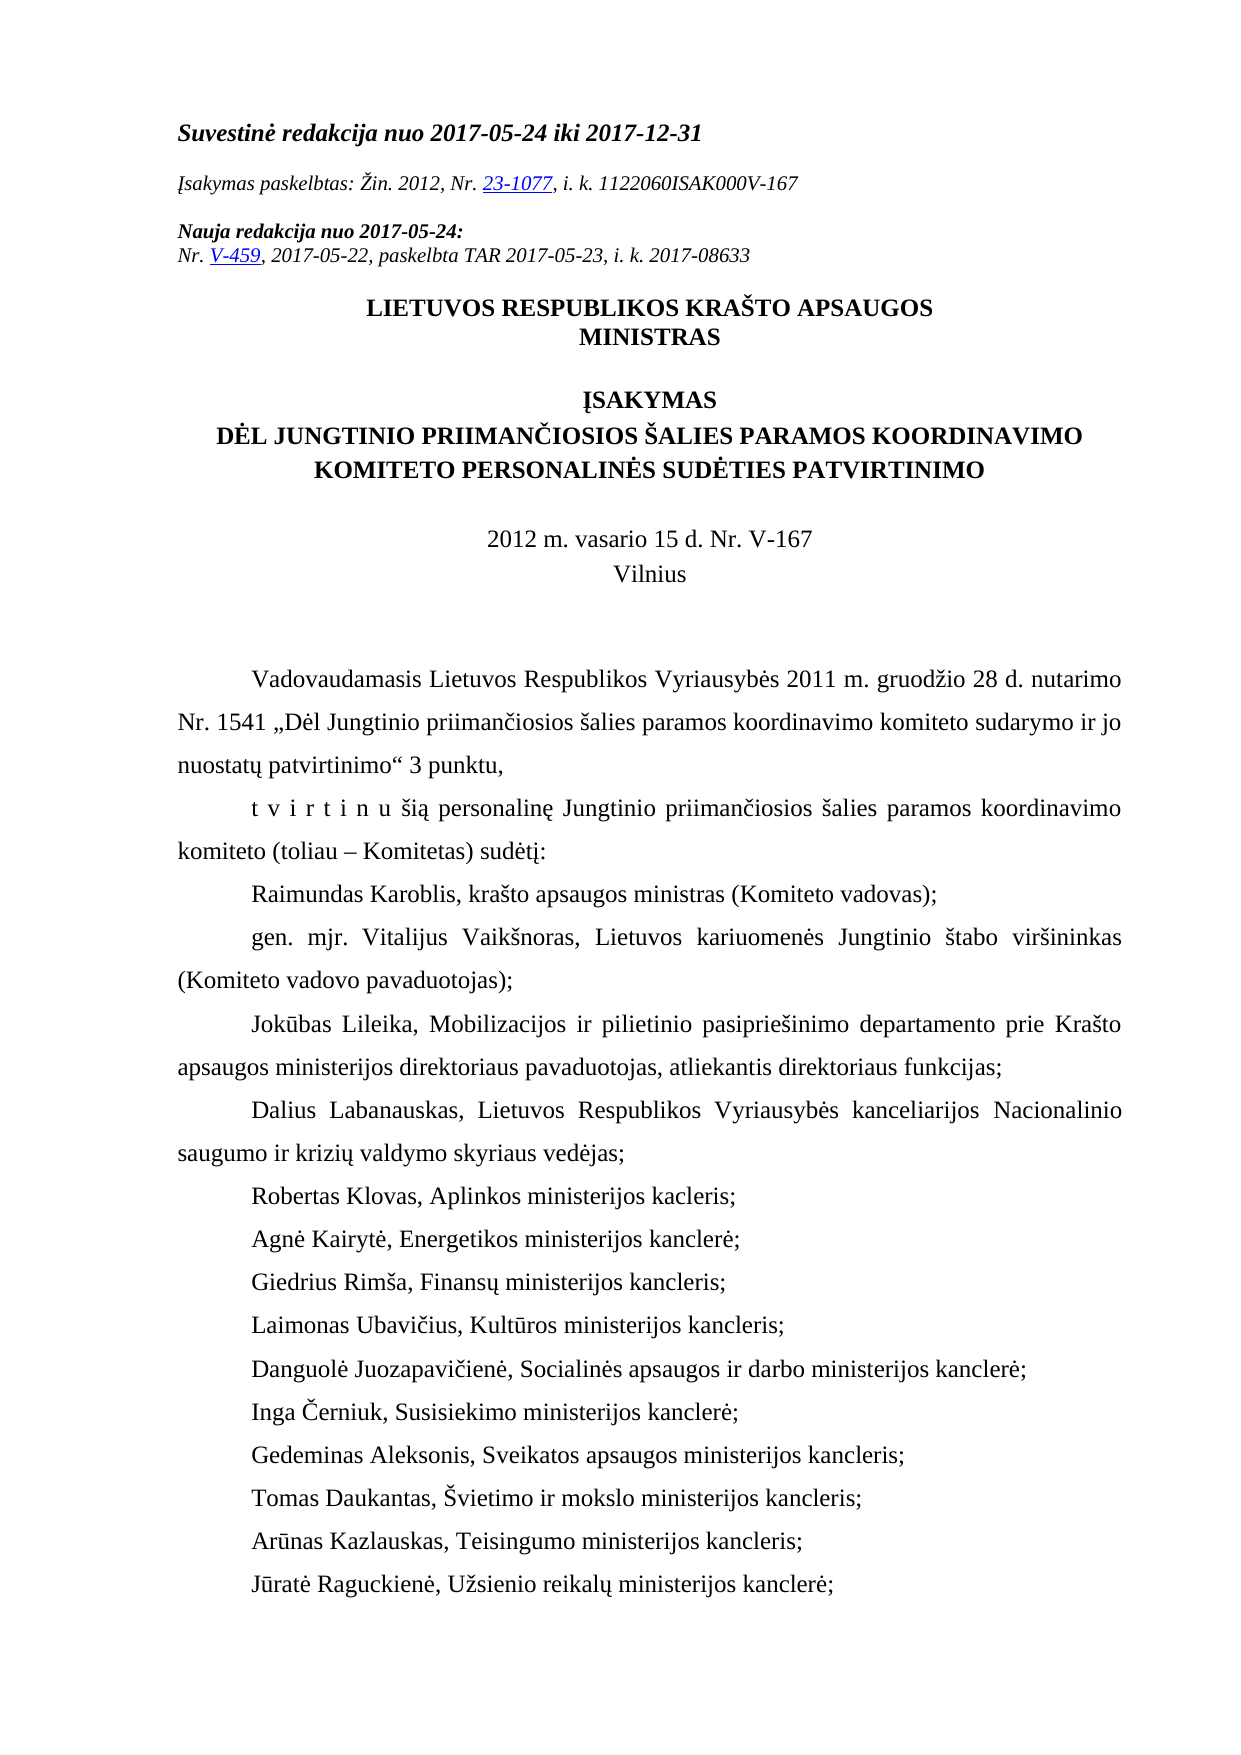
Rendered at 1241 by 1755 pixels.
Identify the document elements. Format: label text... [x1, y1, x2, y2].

text Inga Černiuk, Susisiekimo ministerijos kanclerė; [177, 1397, 1122, 1426]
text 2012 m. vasario 15 d. Nr. V-167 [177, 524, 1122, 553]
text Agnė Kairytė, Energetikos ministerijos kanclerė; [177, 1224, 1122, 1253]
text Suvestinė redakcija nuo 2017-05-24 iki 2017-12-31 [177, 118, 1122, 147]
text MINISTRAS [177, 322, 1122, 351]
text Tomas Daukantas, Švietimo ir mokslo ministerijos kancleris; [177, 1483, 1122, 1512]
text Jūratė Raguckienė, Užsienio reikalų ministerijos kanclerė; [177, 1569, 1122, 1598]
text Giedrius Rimša, Finansų ministerijos kancleris; [177, 1267, 1122, 1296]
text Gedeminas Aleksonis, Sveikatos apsaugos ministerijos kancleris; [177, 1440, 1122, 1469]
text Nr. V-459, 2017-05-22, paskelbta TAR 2017-05-23, i. k. 2017-08633 [177, 243, 1122, 267]
text Nauja redakcija nuo 2017-05-24: [177, 219, 1122, 243]
text ĮSAKYMAS [177, 386, 1122, 414]
text Dėl JungtinIO priimančiosios šalies paramos koordinavimo komitetO PERSONALINĖS SUDĖTIES PATVIRTINIMO [177, 421, 1122, 484]
text LIETUVOS RESPUBLIKOS KRAŠTO APSAUGOS [177, 293, 1122, 322]
text Vilnius [177, 559, 1122, 588]
text t v i r t i n u šią personalinę Jungtinio priimančiosios šalies paramos koordinavimo komiteto (toliau – Komitetas) sudėtį: [177, 793, 1122, 865]
text gen. mjr. Vitalijus Vaikšnoras, Lietuvos kariuomenės Jungtinio štabo viršininkas (Komiteto vadovo pavaduotojas); [177, 922, 1122, 994]
text Danguolė Juozapavičienė, Socialinės apsaugos ir darbo ministerijos kanclerė; [177, 1354, 1122, 1382]
text Jokūbas Lileika, Mobilizacijos ir pilietinio pasipriešinimo departamento prie Krašto apsaugos ministerijos direktoriaus pavaduotojas, atliekantis direktoriaus funkcijas; [177, 1009, 1122, 1081]
text Laimonas Ubavičius, Kultūros ministerijos kancleris; [177, 1311, 1122, 1339]
text Vadovaudamasis Lietuvos Respublikos Vyriausybės 2011 m. gruodžio 28 d. nutarimo Nr. 1541 „Dėl Jungtinio priimančiosios šalies paramos koordinavimo komiteto sudarymo ir jo nuostatų patvirtinimo“ 3 punktu, [177, 664, 1122, 779]
text Arūnas Kazlauskas, Teisingumo ministerijos kancleris; [177, 1526, 1122, 1555]
text Dalius Labanauskas, Lietuvos Respublikos Vyriausybės kanceliarijos Nacionalinio saugumo ir krizių valdymo skyriaus vedėjas; [177, 1095, 1122, 1167]
text Raimundas Karoblis, krašto apsaugos ministras (Komiteto vadovas); [177, 879, 1122, 908]
text Įsakymas paskelbtas: Žin. 2012, Nr. 23-1077, i. k. 1122060ISAK000V-167 [177, 171, 1122, 195]
text Robertas Klovas, Aplinkos ministerijos kacleris; [177, 1181, 1122, 1210]
